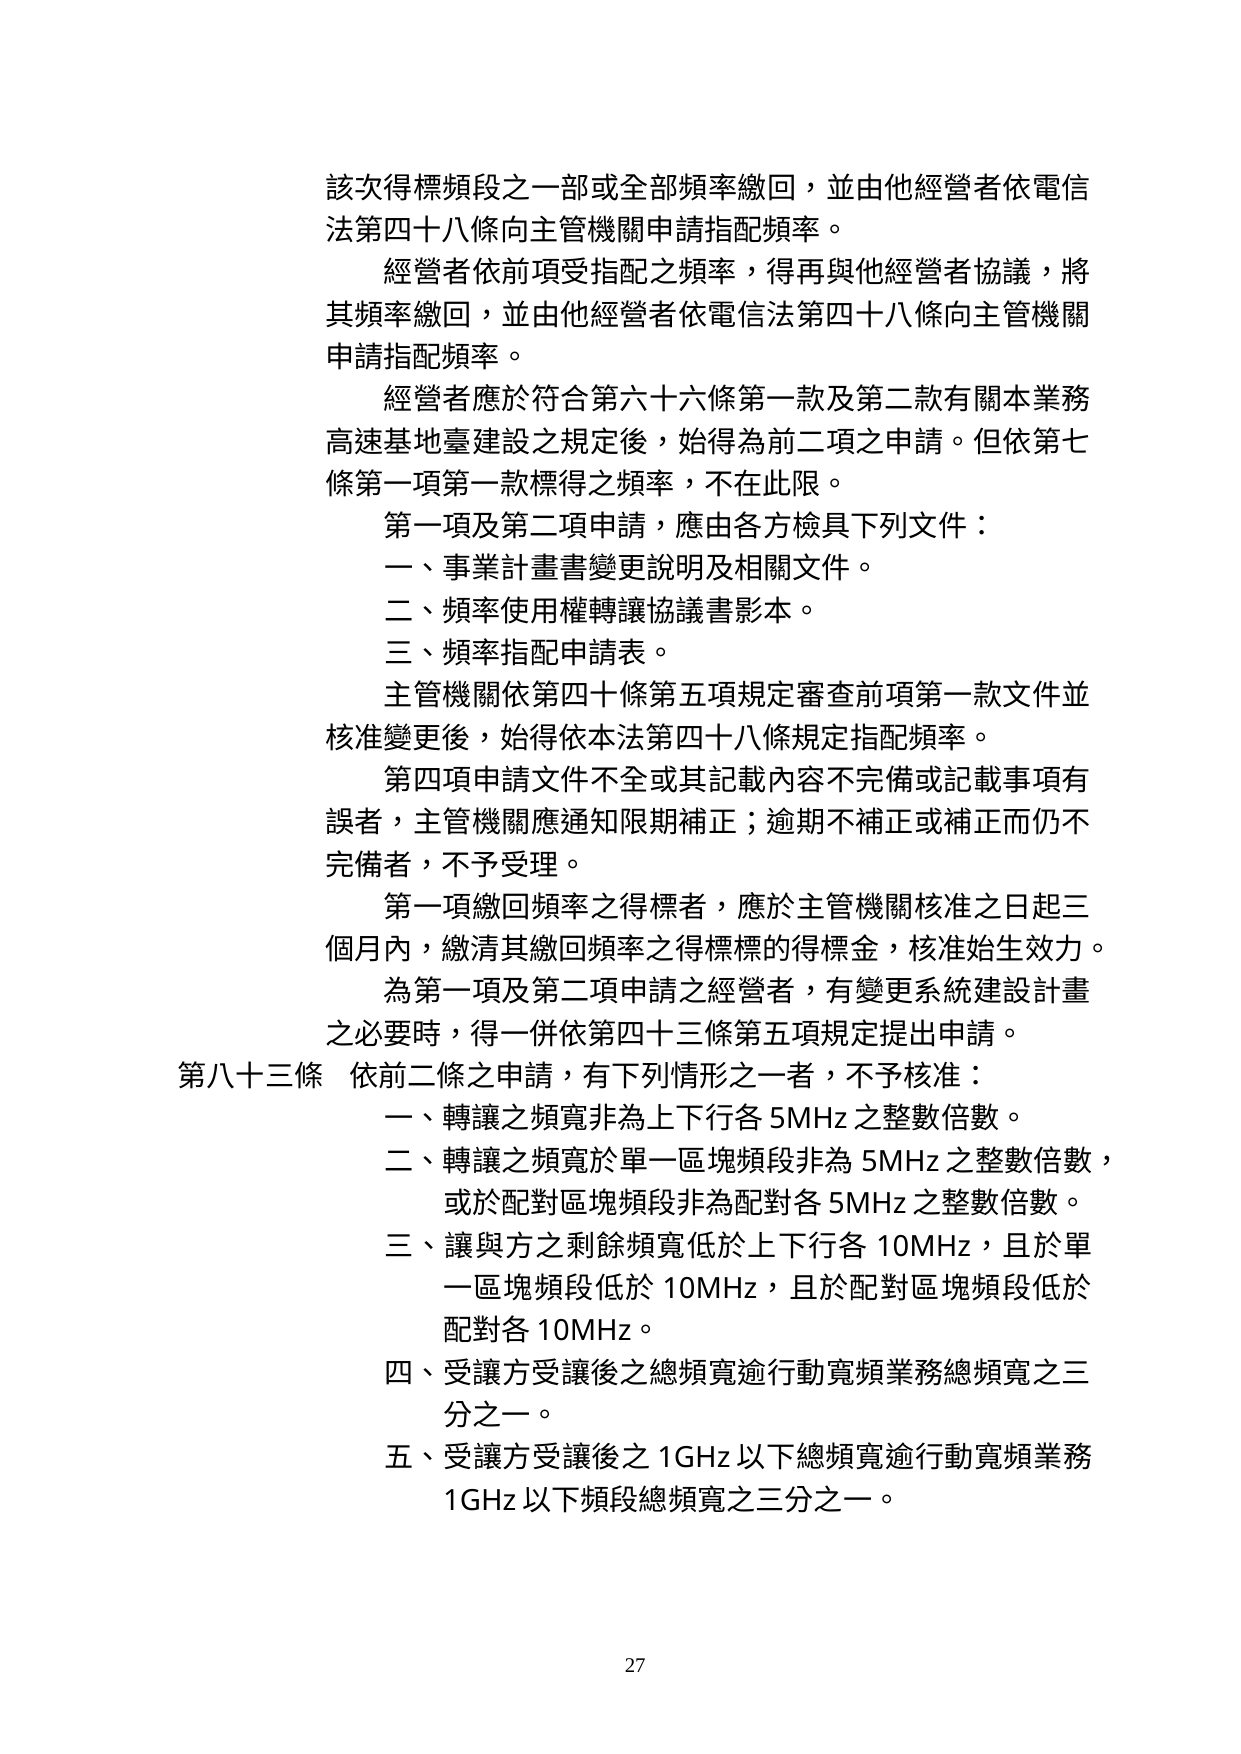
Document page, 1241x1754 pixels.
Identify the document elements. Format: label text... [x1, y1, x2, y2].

text 五、受讓方受讓後之1GHz以下總頻寬逾行動寬頻業務1GHz以下頻段總頻寬之三分之一。 [384, 1434, 1092, 1519]
text 第四項申請文件不全或其記載內容不完備或記載事項有誤者，主管機關應通知限期補正；逾期不補正或補正而仍不完備者，不予受理。 [325, 757, 1092, 883]
text 三、讓與方之剩餘頻寬低於上下行各10MHz，且於單一區塊頻段低於10MHz，且於配對區塊頻段低於配對各10MHz。 [384, 1222, 1092, 1349]
text 二、頻率使用權轉讓協議書影本。 [384, 587, 1092, 630]
text 一、事業計畫書變更說明及相關文件。 [384, 545, 1092, 587]
text 經營者依前項受指配之頻率，得再與他經營者協議，將其頻率繳回，並由他經營者依電信法第四十八條向主管機關申請指配頻率。 [325, 249, 1092, 376]
text 主管機關依第四十條第五項規定審查前項第一款文件並核准變更後，始得依本法第四十八條規定指配頻率。 [325, 672, 1092, 757]
text 四、受讓方受讓後之總頻寬逾行動寬頻業務總頻寬之三分之一。 [384, 1349, 1092, 1434]
text 該次得標頻段之一部或全部頻率繳回，並由他經營者依電信法第四十八條向主管機關申請指配頻率。 [177, 164, 1092, 249]
text 第八十三條 依前二條之申請，有下列情形之一者，不予核准： [177, 1053, 1092, 1095]
text 二、轉讓之頻寬於單一區塊頻段非為5MHz之整數倍數，或於配對區塊頻段非為配對各5MHz之整數倍數。 [384, 1137, 1092, 1222]
text 三、頻率指配申請表。 [384, 630, 1092, 672]
text 第一項繳回頻率之得標者，應於主管機關核准之日起三個月內，繳清其繳回頻率之得標標的得標金，核准始生效力。 [325, 883, 1092, 968]
text 為第一項及第二項申請之經營者，有變更系統建設計畫之必要時，得一併依第四十三條第五項規定提出申請。 [325, 968, 1092, 1053]
text 經營者應於符合第六十六條第一款及第二款有關本業務高速基地臺建設之規定後，始得為前二項之申請。但依第七條第一項第一款標得之頻率，不在此限。 [325, 376, 1092, 503]
text 第一項及第二項申請，應由各方檢具下列文件： [325, 503, 1092, 545]
text 一、轉讓之頻寬非為上下行各5MHz之整數倍數。 [384, 1095, 1092, 1137]
